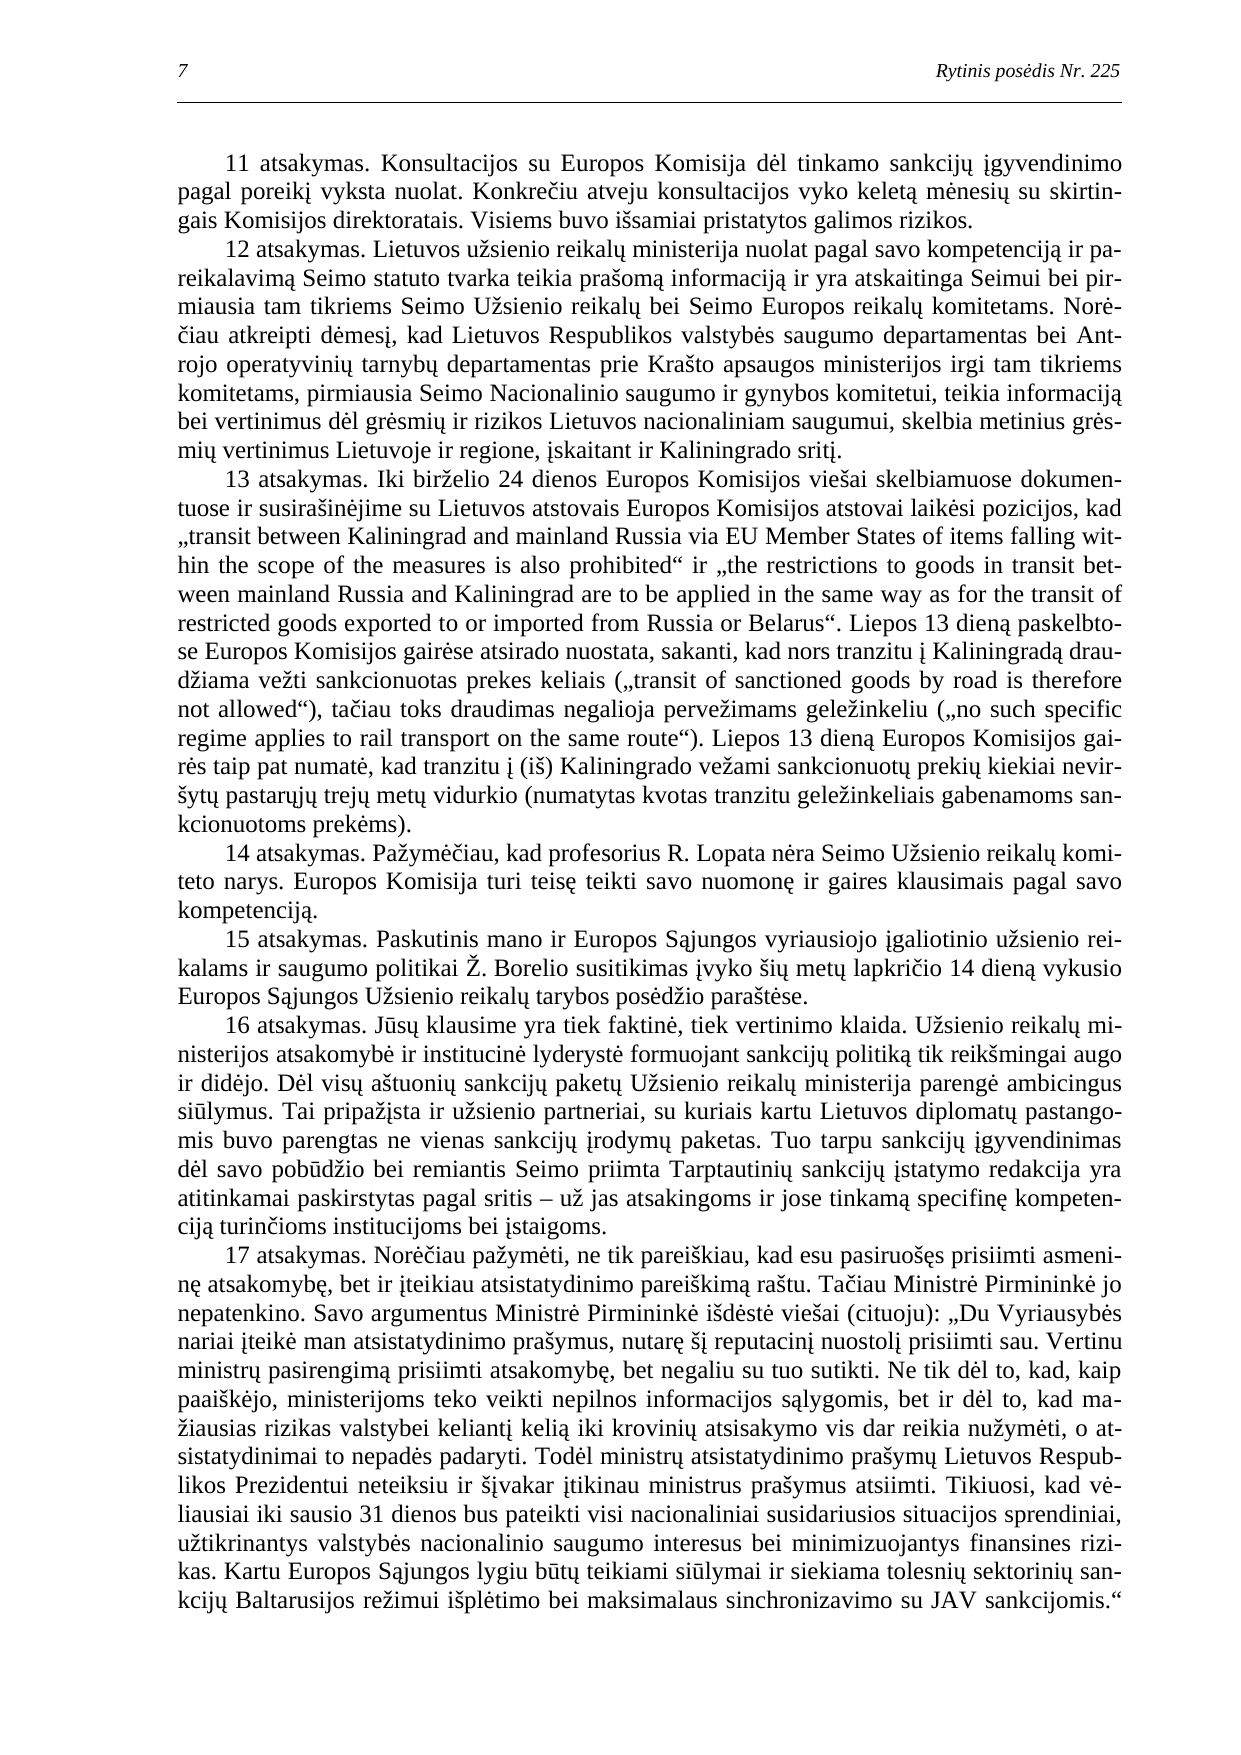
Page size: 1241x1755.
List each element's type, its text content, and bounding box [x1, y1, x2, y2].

text 11 at­sa­ky­mas. Kon­sul­ta­ci­jos su Eu­ro­pos Ko­mi­si­ja dėl tin­ka­mo sank­ci­jų įgy­ven­di­ni­mo pa­gal po­rei­kį vyks­ta nuo­lat. Kon­kre­čiu at­ve­ju kon­sul­ta­ci­jos vy­ko ke­le­tą mė­ne­sių su skir­tin­gais Ko­mi­si­jos di­rek­to­ra­tais. Vi­siems bu­vo iš­sa­miai pri­sta­ty­tos ga­li­mos ri­zi­kos. [177, 148, 1122, 234]
text 13 at­sa­ky­mas. Iki bir­že­lio 24 die­nos Eu­ro­pos Ko­mi­si­jos vie­šai skel­bia­muo­se do­ku­men­tuo­se ir su­si­ra­ši­nė­ji­me su Lie­tu­vos at­sto­vais Eu­ro­pos Ko­mi­si­jos at­sto­vai lai­kė­si po­zi­ci­jos, kad „tran­sit bet­we­en Ka­li­ning­rad and main­land Rus­sia via EU Mem­ber Sta­tes of items fal­ling wit­hin the sco­pe of the me­a­su­res is al­so pro­hi­bi­ted“ ir „the re­stric­tions to go­ods in tran­sit bet­ween main­land Rus­sia and Ka­li­ning­rad are to be ap­plied in the sa­me way as for the tran­sit of re­stric­ted go­ods ex­por­ted to or im­por­ted from Rus­sia or Be­la­rus“. Lie­pos 13 die­ną pa­skelb­to­se Eu­ro­pos Ko­mi­si­jos gai­rė­se at­si­ra­do nuo­sta­ta, sa­kan­ti, kad nors tran­zi­tu į Ka­li­ning­ra­dą drau­džia­ma vež­ti sank­cio­nuo­tas pre­kes ke­liais („tran­sit of sanc­tio­ned go­ods by ro­ad is the­re­fo­re not al­lo­wed“), ta­čiau toks drau­di­mas ne­ga­lio­ja per­ve­ži­mams ge­le­žin­ke­liu („no such spe­ci­fic re­gi­me ap­plies to rail trans­port on the sa­me rou­te“). Lie­pos 13 die­ną Eu­ro­pos Ko­mi­si­jos gai­rės taip pat nu­ma­tė, kad tran­zi­tu į (iš) Ka­li­ning­ra­do ve­ža­mi sank­cio­nuo­tų pre­kių kie­kiai ne­vir­šy­tų pas­ta­rų­jų tre­jų me­tų vi­dur­kio (nu­ma­ty­tas kvo­tas tran­zi­tu ge­le­žin­ke­liais ga­be­na­moms san­k­cio­nuo­toms pre­kėms). [177, 464, 1122, 838]
text 16 at­sa­ky­mas. Jū­sų klau­si­me yra tiek fak­ti­nė, tiek ver­ti­ni­mo klai­da. Už­sie­nio rei­ka­lų mi­nis­te­ri­jos at­sa­ko­my­bė ir ins­ti­tu­ci­nė ly­de­rys­tė for­muo­jant sank­ci­jų po­li­ti­ką tik reikš­min­gai au­go ir di­dė­jo. Dėl vi­sų aš­tuo­nių sank­ci­jų pa­ke­tų Už­sie­nio rei­ka­lų mi­nis­te­ri­ja pa­ren­gė am­bi­cin­gus siū­ly­mus. Tai pri­pa­žįs­ta ir už­sie­nio part­ne­riai, su ku­riais kar­tu Lie­tu­vos di­plo­ma­tų pa­stan­go­mis bu­vo pa­reng­tas ne vie­nas sank­ci­jų įro­dy­mų pa­ke­tas. Tuo tar­pu sank­ci­jų įgy­ven­di­ni­mas dėl sa­vo po­bū­džio bei re­mian­tis Sei­mo pri­im­ta Tarp­tau­ti­nių sank­ci­jų įsta­ty­mo re­dak­ci­ja yra ati­tin­ka­mai pa­skirs­ty­tas pa­gal sri­tis – už jas at­sa­kin­goms ir jo­se tin­ka­mą spe­ci­fi­nę kom­pe­ten­ci­ją tu­rin­čioms ins­ti­tu­ci­joms bei įstai­goms. [177, 1010, 1122, 1240]
text 14 at­sa­ky­mas. Pa­žy­mė­čiau, kad pro­fe­so­rius R. Lo­pa­ta nė­ra Sei­mo Už­sie­nio rei­ka­lų ko­mi­te­to na­rys. Eu­ro­pos Ko­mi­si­ja tu­ri tei­sę teik­ti sa­vo nuo­mo­nę ir gai­res klau­si­mais pagal sa­vo kom­pe­ten­ci­ją. [177, 838, 1122, 924]
text 15 at­sa­ky­mas. Pas­ku­ti­nis ma­no ir Eu­ro­pos Są­jun­gos vy­riau­sio­jo įga­lio­ti­nio už­sie­nio rei­ka­lams ir sau­gu­mo po­li­ti­kai Ž. Bo­re­lio su­si­ti­ki­mas įvy­ko šių me­tų lap­kri­čio 14 die­ną vy­ku­sio Eu­ro­pos Są­jun­gos Už­sie­nio rei­ka­lų ta­ry­bos po­sė­džio pa­raš­tė­se. [177, 924, 1122, 1010]
text 17 at­sa­ky­mas. No­rė­čiau pa­žy­mė­ti, ne tik pa­reiš­kiau, kad esu pa­si­ruo­šęs pri­si­im­ti as­me­ni­nę at­sa­ko­my­bę, bet ir įtei­kiau at­si­sta­ty­di­ni­mo pa­reiš­ki­mą raš­tu. Ta­čiau Mi­nist­rė Pir­mi­nin­kė jo ne­pa­ten­ki­no. Sa­vo ar­gu­men­tus Mi­nist­rė Pir­mi­nin­kė iš­dės­tė vie­šai (ci­tuo­ju): „Du Vy­riau­sy­bės na­riai įtei­kė man at­si­sta­ty­di­ni­mo pra­šy­mus, nu­ta­rę šį re­pu­ta­ci­nį nuos­to­lį pri­si­im­ti sau. Ver­ti­nu mi­nist­rų pa­si­ren­gi­mą pri­si­im­ti at­sa­ko­my­bę, bet ne­ga­liu su tuo su­tik­ti. Ne tik dėl to, kad, kaip pa­aiš­kė­jo, mi­nis­te­ri­joms te­ko veik­ti ne­pil­nos in­for­ma­ci­jos są­ly­go­mis, bet ir dėl to, kad ma­žiau­sias ri­zi­kas vals­ty­bei ke­lian­tį ke­lią iki kro­vi­nių at­si­sa­ky­mo vis dar rei­kia nu­žy­mė­ti, o at­sista­ty­di­ni­mai to ne­pa­dės pa­da­ry­ti. To­dėl mi­nist­rų at­si­sta­ty­di­ni­mo pra­šy­mų Lie­tu­vos Res­pub­li­kos Pre­zi­den­tui ne­teik­siu ir šį­va­kar įti­ki­nau mi­nist­rus pra­šy­mus at­si­im­ti. Ti­kiuo­si, kad vė­liau­siai iki sau­sio 31 die­nos bus pa­teik­ti vi­si na­cio­na­li­niai su­si­da­riu­sios si­tu­a­ci­jos spren­di­niai, už­tik­ri­nan­tys vals­ty­bės na­cio­na­li­nio sau­gu­mo in­te­re­sus bei mi­ni­mi­zuo­jan­tys fi­nan­si­nes ri­zi­kas. Kar­tu Eu­ro­pos Są­jun­gos ly­giu bū­tų tei­kia­mi siū­ly­mai ir sie­kia­ma to­les­nių sek­to­ri­nių san­k­ci­jų Bal­ta­ru­si­jos re­ži­mui iš­plė­ti­mo bei mak­si­ma­laus sin­chro­ni­za­vi­mo su JAV sank­ci­jo­mis.“ [177, 1240, 1122, 1614]
text 12 at­sa­ky­mas. Lie­tu­vos už­sie­nio rei­ka­lų mi­nis­te­ri­ja nuo­lat pa­gal sa­vo kom­pe­ten­ci­ją ir pa­rei­ka­la­vi­mą Sei­mo sta­tu­to tvar­ka tei­kia pra­šo­mą in­for­ma­ci­ją ir yra at­skai­tin­ga Sei­mui bei pir­miau­sia tam tik­riems Sei­mo Už­sie­nio rei­ka­lų bei Sei­mo Eu­ro­pos rei­ka­lų ko­mi­te­tams. No­rė­čiau at­kreip­ti dė­me­sį, kad Lie­tu­vos Res­pub­li­kos vals­ty­bės sau­gu­mo de­par­ta­men­tas bei Ant­rojo ope­ra­ty­vi­nių tar­ny­bų de­par­ta­men­tas prie Kraš­to ap­sau­gos mi­nis­te­ri­jos ir­gi tam tik­riems ko­mi­te­tams, pir­miau­sia Sei­mo Na­cio­na­li­nio sau­gu­mo ir gy­ny­bos ko­mi­te­tui, tei­kia in­for­ma­ci­ją bei ver­ti­ni­mus dėl grės­mių ir ri­zi­kos Lie­tu­vos na­cio­na­li­niam sau­gu­mui, skel­bia me­ti­nius grės­mių ver­ti­ni­mus Lie­tu­vo­je ir re­gio­ne, įskai­tant ir Ka­li­ning­ra­do sri­tį. [177, 234, 1122, 464]
